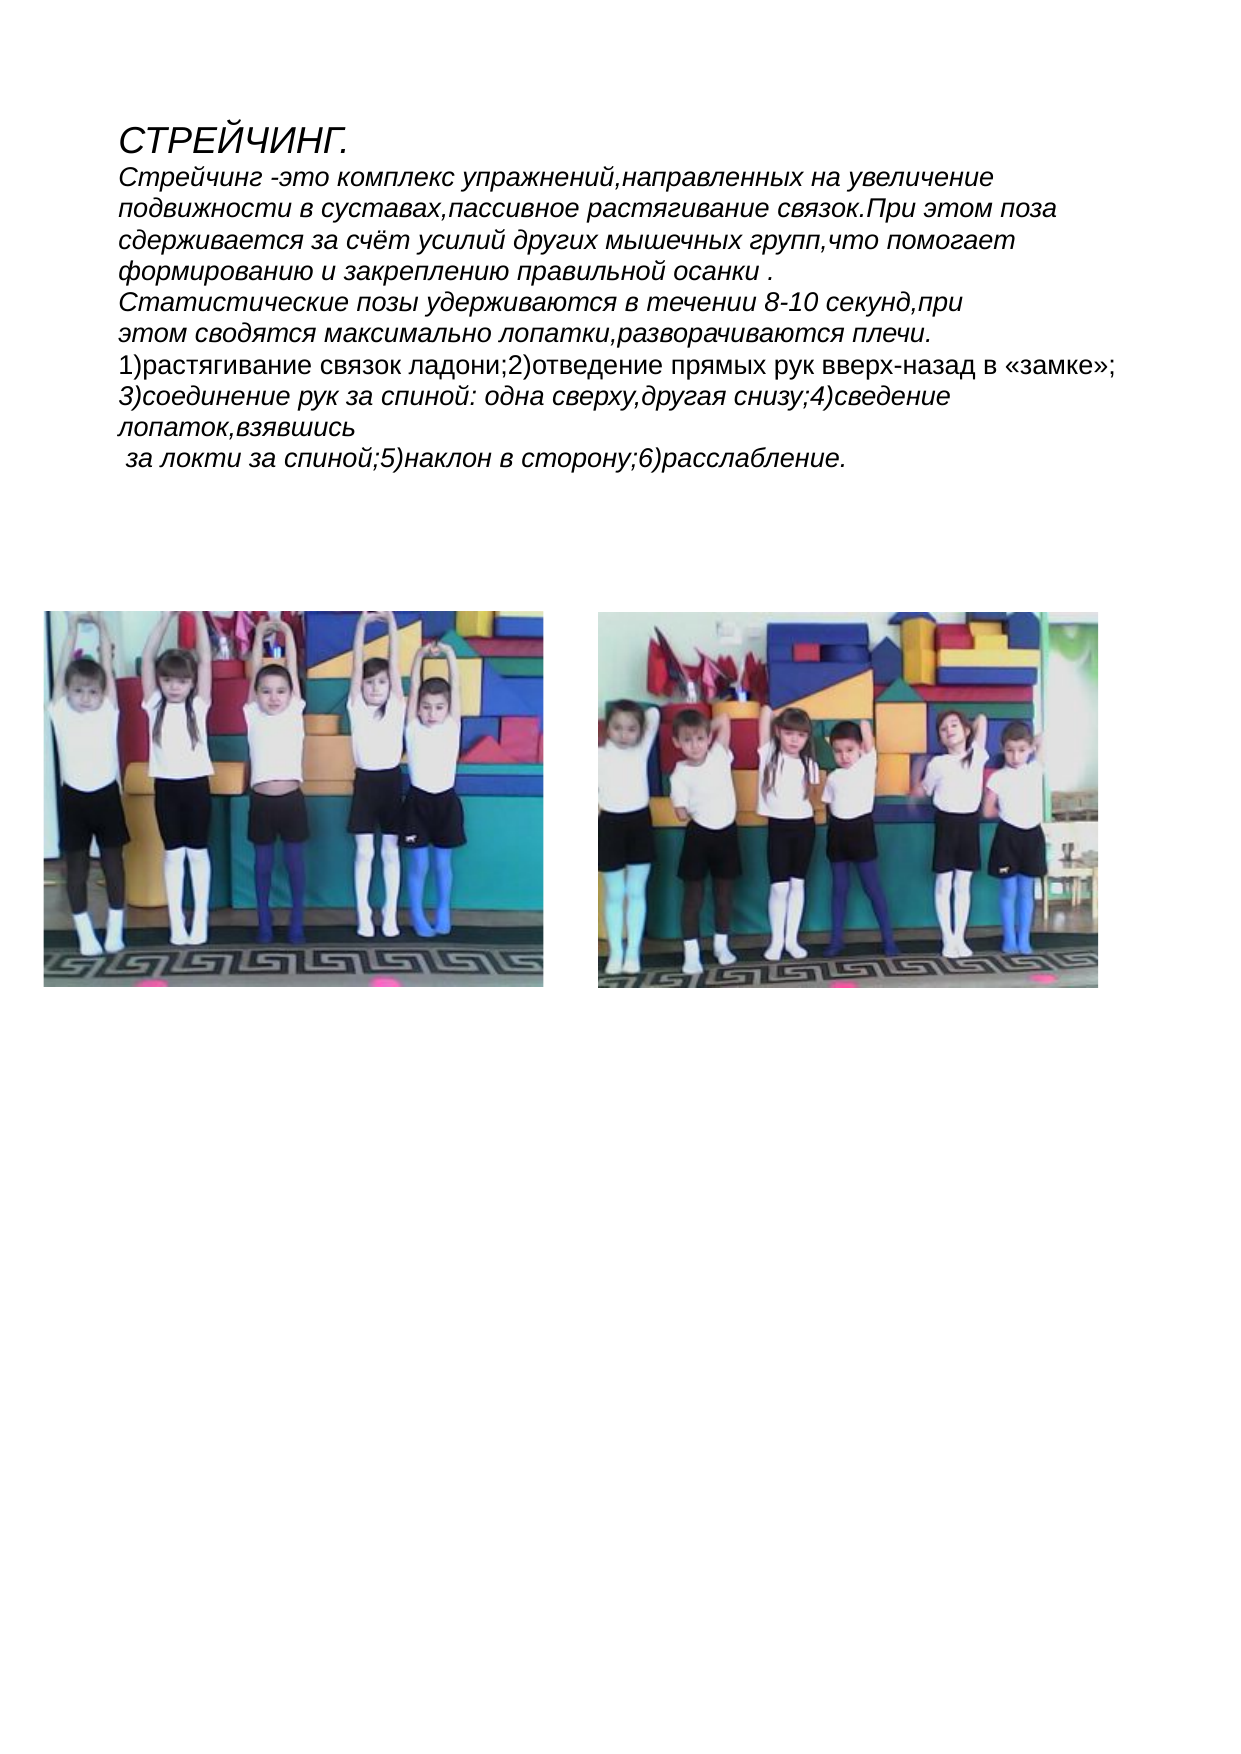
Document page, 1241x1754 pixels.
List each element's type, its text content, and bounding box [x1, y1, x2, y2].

text за локти за спиной;5)наклон в сторону;6)расслабление. [118, 442, 1122, 474]
text 3)соединение рук за спиной: одна сверху,другая снизу;4)сведение лопаток,взявшись [118, 380, 1122, 442]
text Стрейчинг -это комплекс упражнений,направленных на увеличение [118, 161, 1122, 192]
text подвижности в суставах,пассивное растягивание связок.При этом поза сдерживается за счёт усилий других мышечных групп,что помогает формированию и закреплению правильной осанки . [118, 192, 1122, 286]
picture [43, 611, 544, 987]
text Статистические позы удерживаются в течении 8-10 секунд,при [118, 286, 1122, 317]
text 1)растягивание связок ладони;2)отведение прямых рук вверх-назад в «замке»; [118, 349, 1122, 380]
text СТРЕЙЧИНГ. [118, 118, 1122, 161]
text этом сводятся максимально лопатки,разворачиваются плечи. [118, 317, 1122, 349]
picture [598, 612, 1099, 988]
